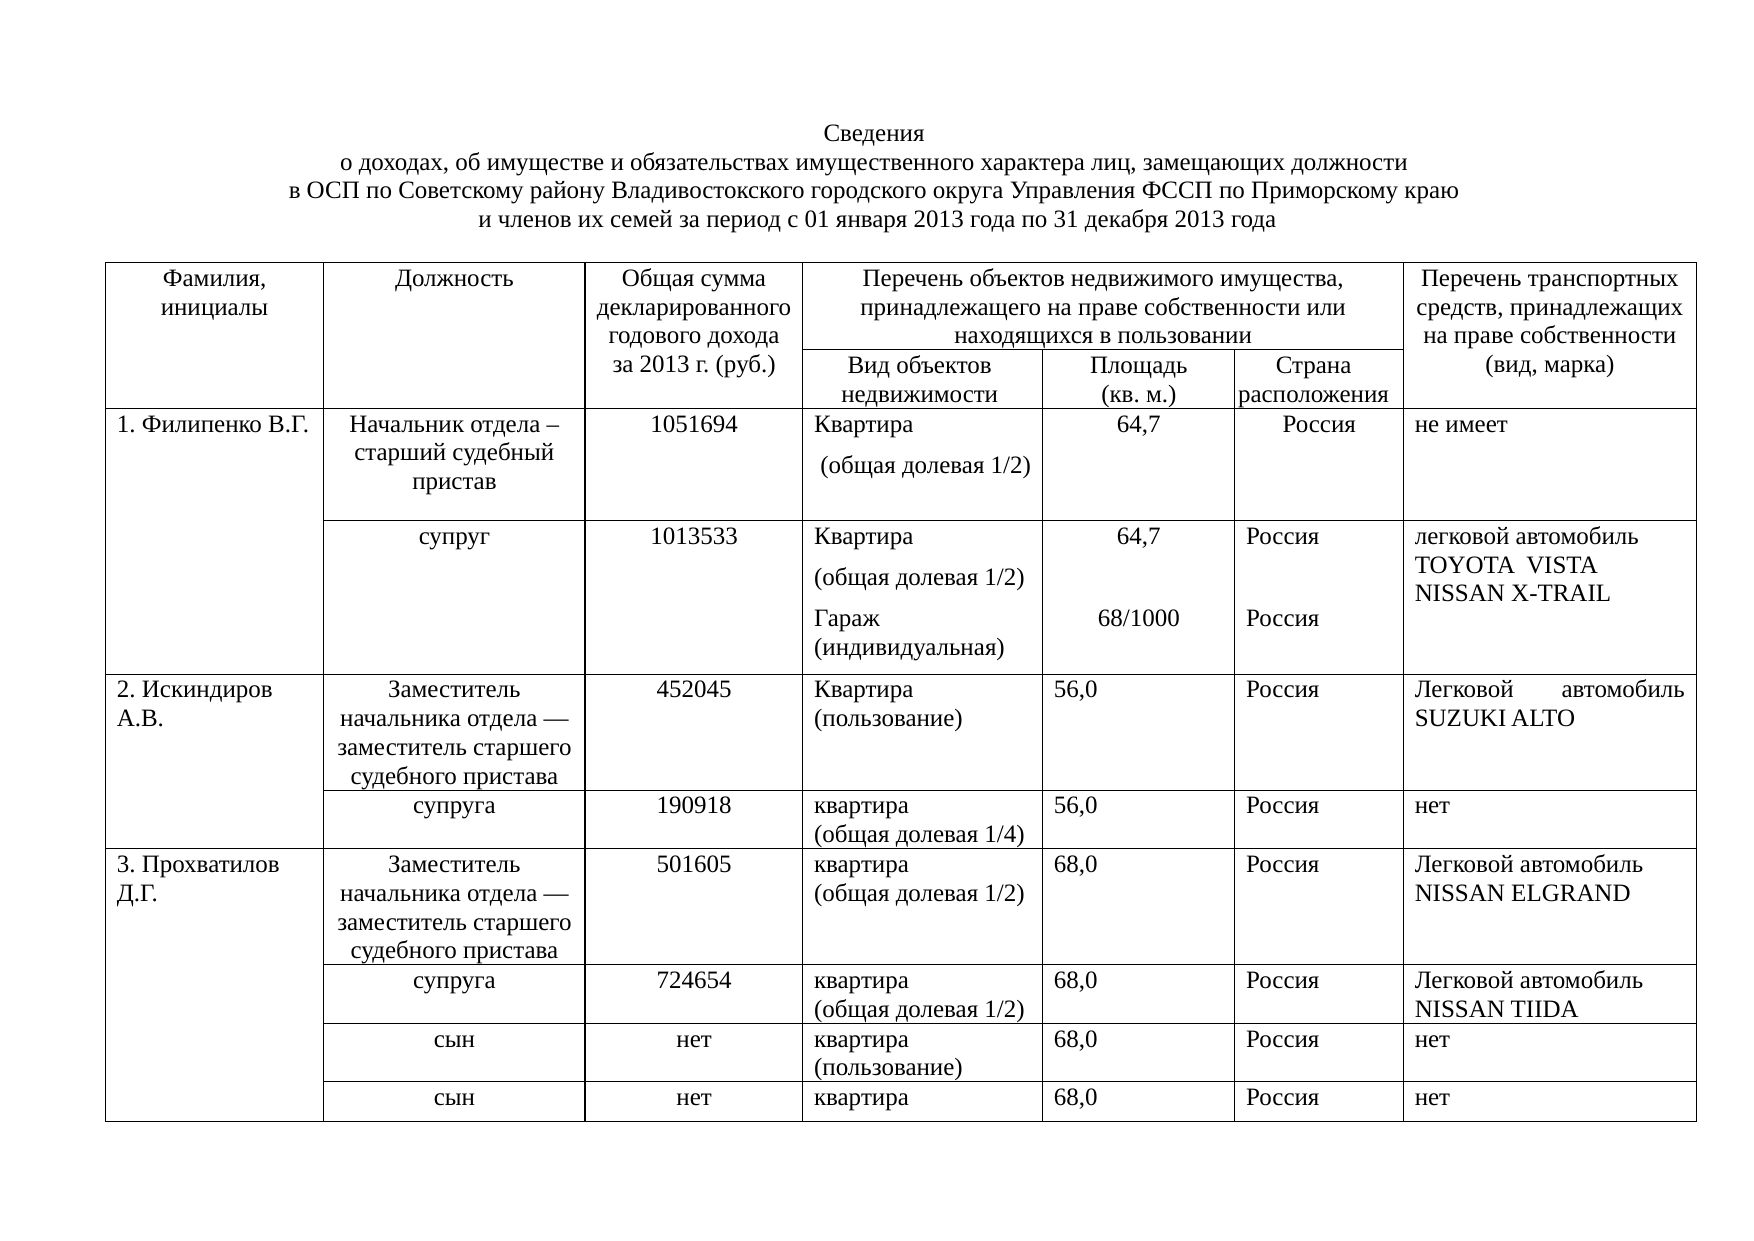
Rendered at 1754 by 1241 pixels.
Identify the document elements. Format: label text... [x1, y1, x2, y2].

table_header Перечень объектов недвижимого имущества, принадлежащего на праве собственности или находящихся в пользовании [803, 263, 1403, 349]
table_cell 452045 [586, 675, 802, 789]
table_cell Вид объектов недвижимости [803, 350, 1042, 408]
table_cell 56,0 [1043, 791, 1234, 848]
table_cell 1051694 [586, 409, 802, 520]
table_cell не имеет [1404, 409, 1696, 520]
table_cell Россия [1235, 791, 1403, 848]
table_cell Квартира (пользование) [803, 675, 1042, 789]
table_cell 3. Прохватилов Д.Г. [106, 849, 323, 1121]
text в ОСП по Советскому району Владивостокского городского округа Управления ФССП по Приморскому краю [118, 176, 1636, 204]
table_cell нет [586, 1082, 802, 1121]
table_cell квартира (общая долевая 1/4) [803, 791, 1042, 848]
table_cell нет [586, 1024, 802, 1081]
table_header Должность [324, 263, 584, 408]
table_cell Квартира (общая долевая 1/2) Гараж (индивидуальная) [803, 521, 1042, 673]
table_cell Россия [1235, 1082, 1403, 1121]
table_header Перечень транспортных средств, принадлежащих на праве собственности (вид, марка) [1404, 263, 1696, 408]
table_cell 724654 [586, 965, 802, 1023]
table_cell нет [1404, 1082, 1696, 1121]
table_cell 68,0 [1043, 849, 1234, 964]
table_cell 68,0 [1043, 965, 1234, 1023]
table_cell квартира (общая долевая 1/2) [803, 849, 1042, 964]
table_cell Легковой автомобиль NISSAN TIIDA [1404, 965, 1696, 1023]
table_cell сын [324, 1024, 584, 1081]
table_cell Россия [1235, 409, 1403, 520]
table_cell квартира (общая долевая 1/2) [803, 965, 1042, 1023]
table_cell квартира [803, 1082, 1042, 1121]
table_cell 2. Искиндиров А.В. [106, 675, 323, 848]
table_cell Легковой автомобиль NISSAN ELGRAND [1404, 849, 1696, 964]
table_cell Начальник отдела – старший судебный пристав [324, 409, 584, 520]
table_cell Россия [1235, 965, 1403, 1023]
table_cell 1013533 [586, 521, 802, 673]
text и членов их семей за период с 01 января 2013 года по 31 декабря 2013 года [118, 204, 1636, 233]
text о доходах, об имуществе и обязательствах имущественного характера лиц, замещающих должности [118, 147, 1636, 176]
table_cell 64,7 68/1000 [1043, 521, 1234, 673]
table_cell супруга [324, 791, 584, 848]
text Сведения [118, 118, 1636, 147]
table_cell Квартира (общая долевая 1/2) [803, 409, 1042, 520]
table_cell 190918 [586, 791, 802, 848]
table_cell 64,7 [1043, 409, 1234, 520]
table_cell Страна расположения [1235, 350, 1403, 408]
table_cell 1. Филипенко В.Г. [106, 409, 323, 673]
table_cell Площадь (кв. м.) [1043, 350, 1234, 408]
table_cell Заместитель начальника отдела — заместитель старшего судебного пристава [324, 675, 584, 789]
table_cell Россия [1235, 849, 1403, 964]
table_cell 501605 [586, 849, 802, 964]
table_cell Заместитель начальника отдела — заместитель старшего судебного пристава [324, 849, 584, 964]
table_cell сын [324, 1082, 584, 1121]
table_header Общая сумма декларированного годового дохода за 2013 г. (руб.) [586, 263, 802, 408]
table_cell нет [1404, 1024, 1696, 1081]
table_cell Россия [1235, 1024, 1403, 1081]
table_header Фамилия, инициалы [106, 263, 323, 408]
table_cell супруга [324, 965, 584, 1023]
table_cell 68,0 [1043, 1024, 1234, 1081]
table_cell легковой автомобиль TOYOTA VISTA NISSAN X-TRAIL [1404, 521, 1696, 673]
table_cell Легковой автомобиль SUZUKI ALTO [1404, 675, 1696, 789]
table_cell 56,0 [1043, 675, 1234, 789]
table_cell нет [1404, 791, 1696, 848]
table_cell квартира (пользование) [803, 1024, 1042, 1081]
table_cell супруг [324, 521, 584, 673]
table_cell Россия Россия [1235, 521, 1403, 673]
table_cell Россия [1235, 675, 1403, 789]
table_cell 68,0 [1043, 1082, 1234, 1121]
